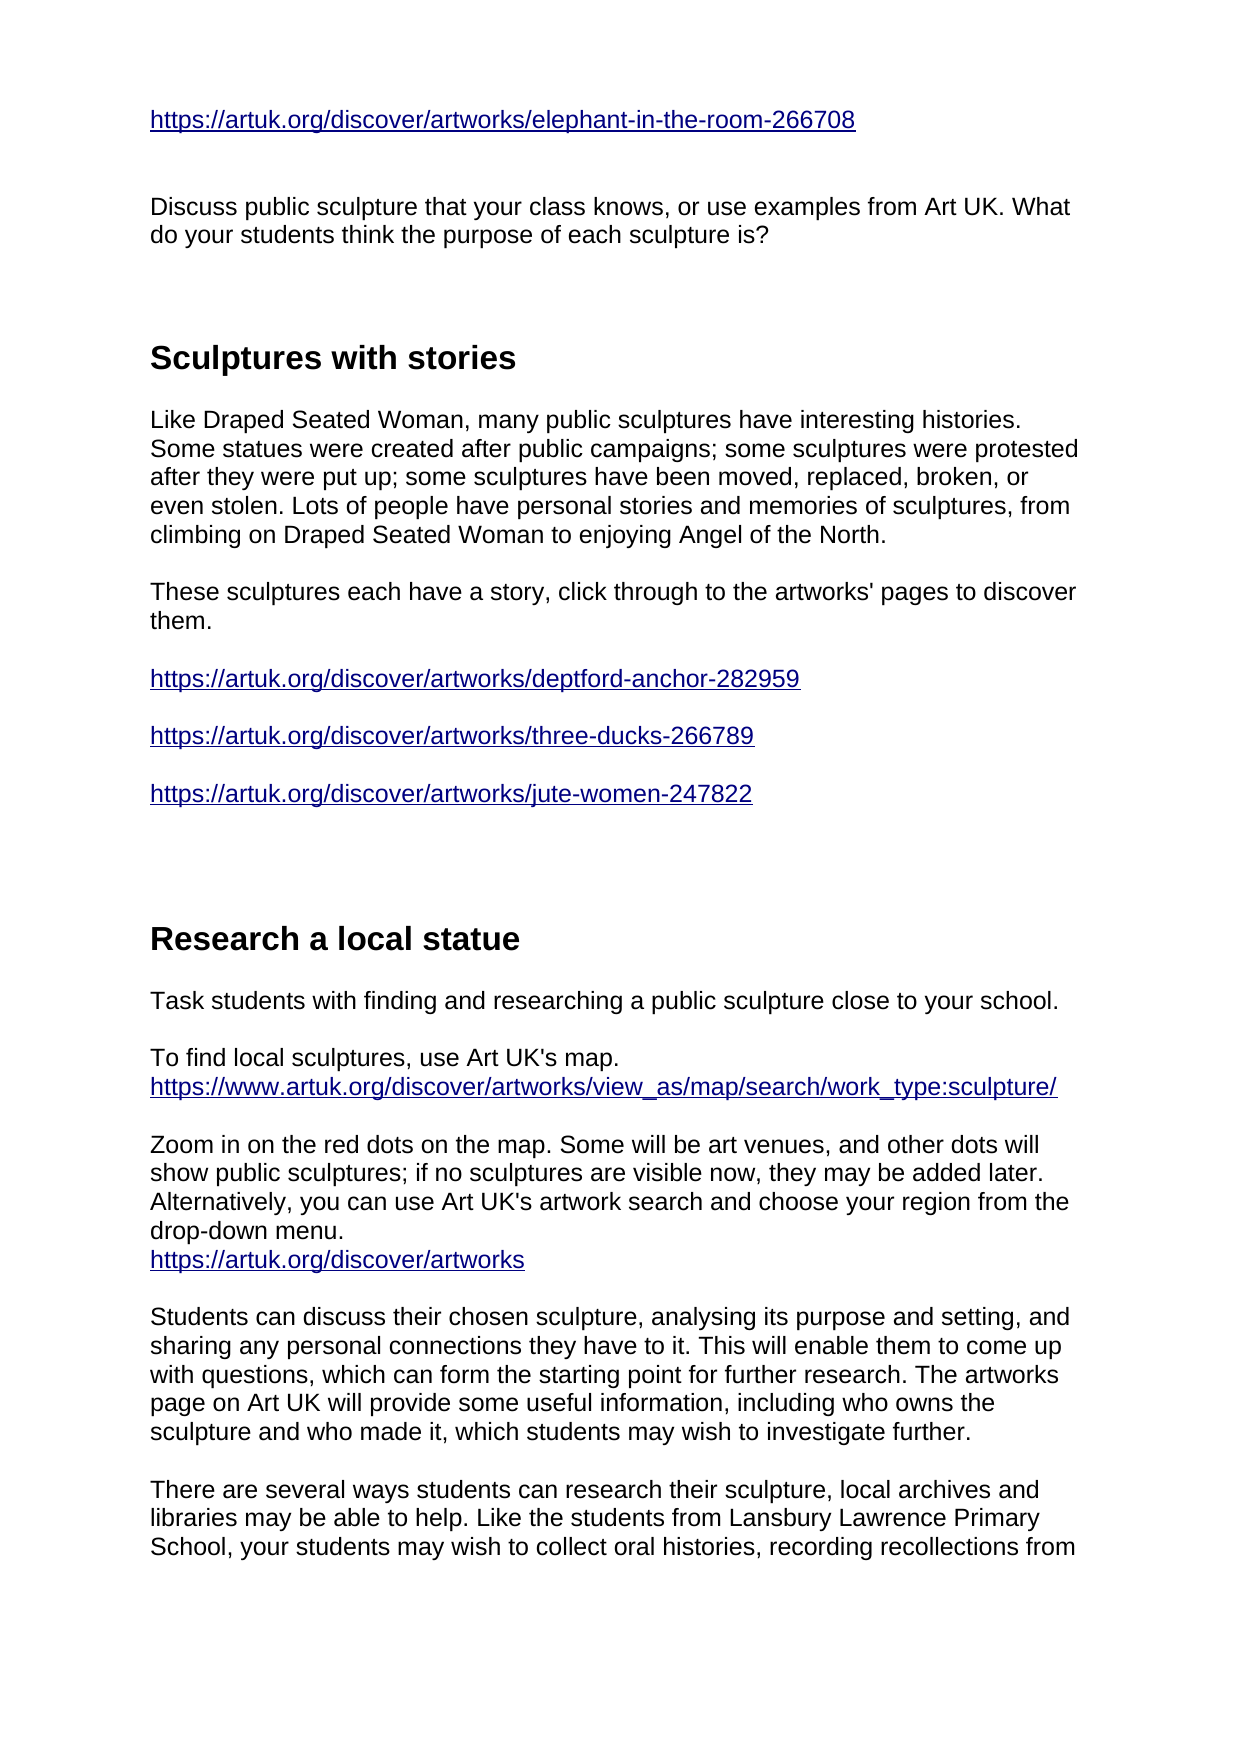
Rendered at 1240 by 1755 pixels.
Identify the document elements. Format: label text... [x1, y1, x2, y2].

text https://artuk.org/discover/artworks/deptford-anchor-282959 [150, 664, 1089, 692]
text Students can discuss their chosen sculpture, analysing its purpose and setting, and sharing any personal connections they have to it. This will enable them to come up with questions, which can form the starting point for further research. The artworks page on Art UK will provide some useful information, including who owns the sculpture and who made it, which students may wish to investigate further. [150, 1302, 1089, 1446]
text There are several ways students can research their sculpture, local archives and libraries may be able to help. Like the students from Lansbury Lawrence Primary School, your students may wish to collect oral histories, recording recollections from [150, 1474, 1089, 1561]
text To find local sculptures, use Art UK's map. [150, 1043, 1089, 1072]
text https://artuk.org/discover/artworks/jute-women-247822 [150, 779, 1089, 807]
text Zoom in on the red dots on the map. Some will be art venues, and other dots will show public sculptures; if no sculptures are visible now, they may be added later. Alternatively, you can use Art UK's artwork search and choose your region from the drop-down menu. [150, 1129, 1089, 1244]
text https://www.artuk.org/discover/artworks/view_as/map/search/work_type:sculpture/ [150, 1072, 1089, 1101]
text https://artuk.org/discover/artworks/three-ducks-266789 [150, 721, 1089, 750]
text Like Draped Seated Woman, many public sculptures have interesting histories. Some statues were created after public campaigns; some sculptures were protested after they were put up; some sculptures have been moved, replaced, broken, or even stolen. Lots of people have personal stories and memories of sculptures, from climbing on Draped Seated Woman to enjoying Angel of the North. [150, 405, 1089, 549]
text Task students with finding and researching a public sculpture close to your school. [150, 986, 1089, 1014]
subtitle Research a local statue [150, 919, 1089, 957]
subtitle Sculptures with stories [150, 338, 1089, 376]
text https://artuk.org/discover/artworks [150, 1244, 1089, 1273]
text Discuss public sculpture that your class knows, or use examples from Art UK. What do your students think the purpose of each sculpture is? [150, 192, 1089, 249]
text https://artuk.org/discover/artworks/elephant-in-the-room-266708 [150, 106, 1089, 134]
text These sculptures each have a story, click through to the artworks' pages to discover them. [150, 577, 1089, 635]
